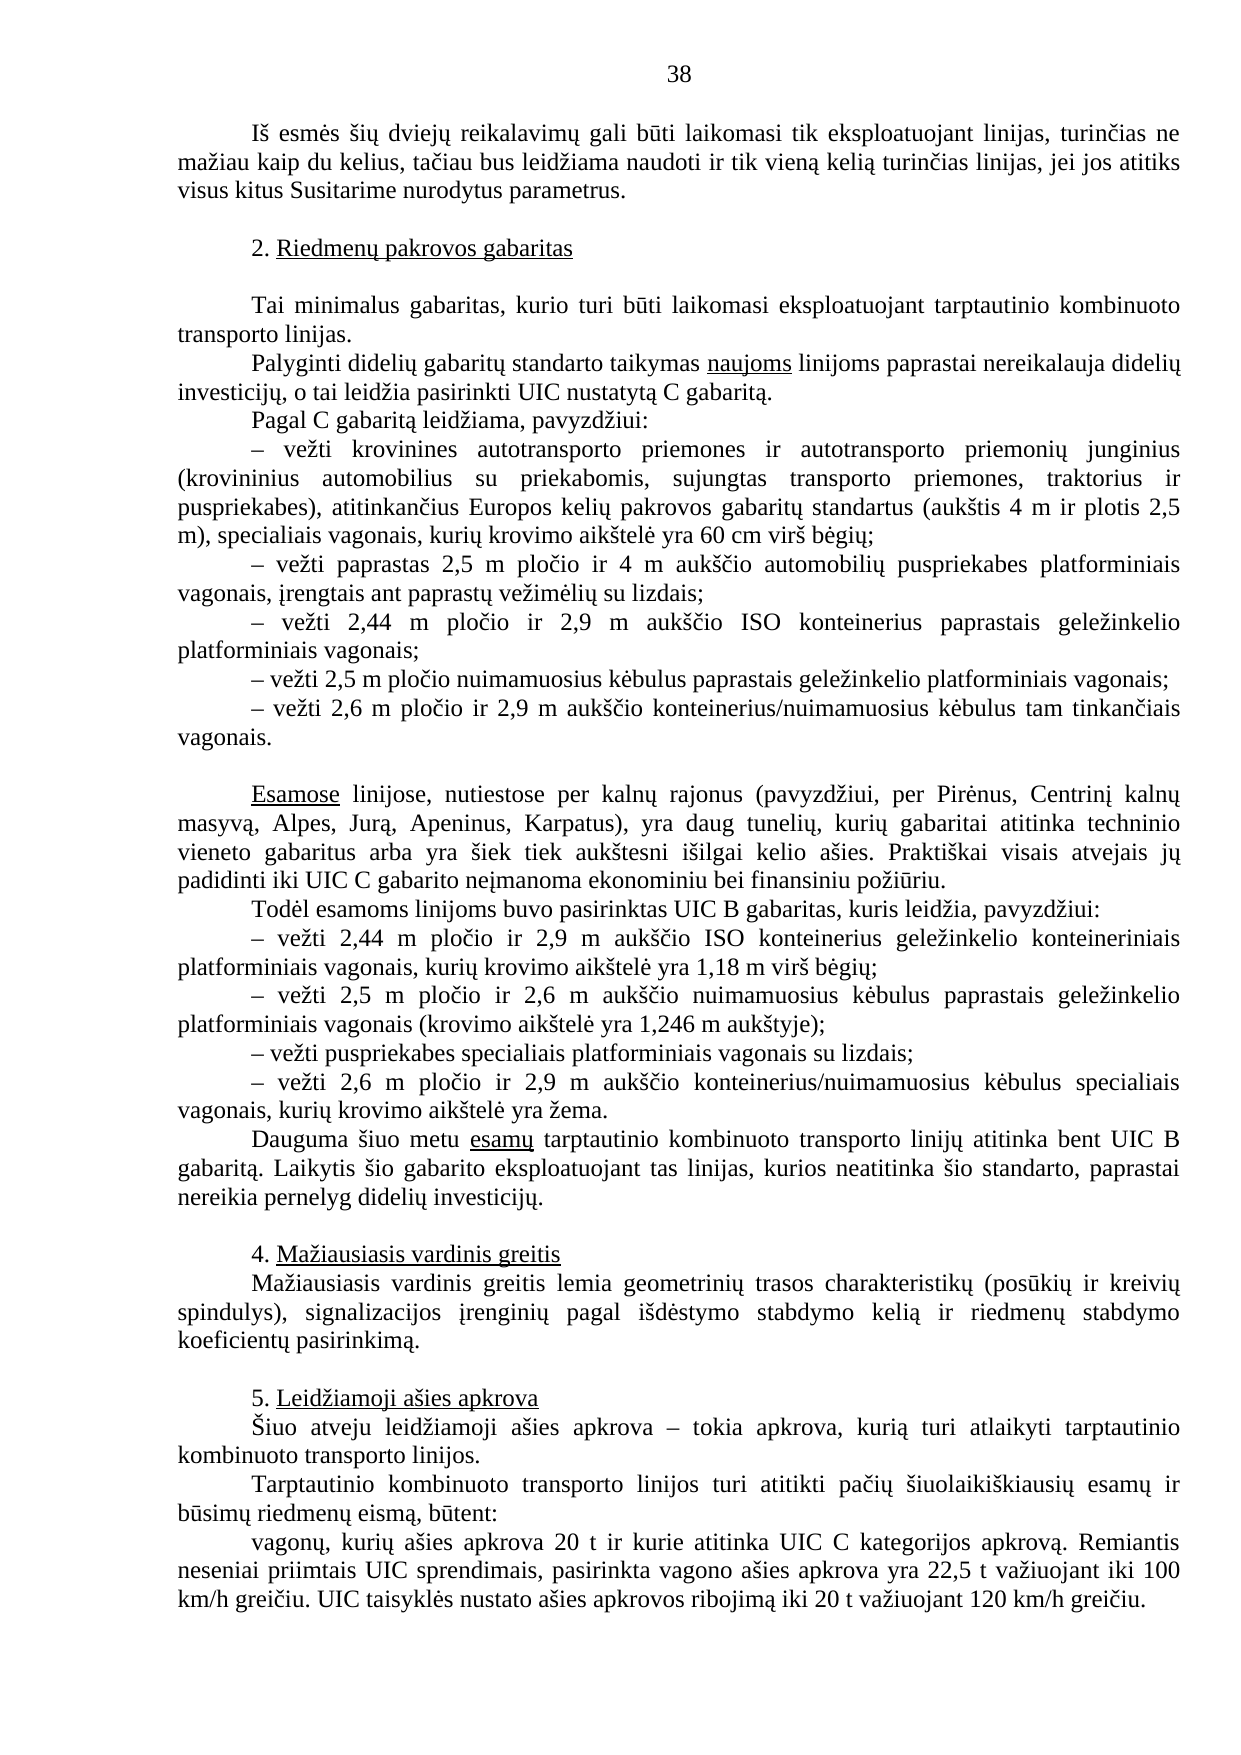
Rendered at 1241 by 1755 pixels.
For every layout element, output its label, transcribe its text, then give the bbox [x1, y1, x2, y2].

text – vežti 2,5 m pločio ir 2,6 m aukščio nuimamuosius kėbulus paprastais geležinkelio platforminiais vagonais (krovimo aikštelė yra 1,246 m aukštyje); [177, 981, 1181, 1038]
text Tai minimalus gabaritas, kurio turi būti laikomasi eksploatuojant tarptautinio kombinuoto transporto linijas. [177, 291, 1181, 348]
text 2. Riedmenų pakrovos gabaritas [177, 233, 1181, 262]
text – vežti 2,44 m pločio ir 2,9 m aukščio ISO konteinerius geležinkelio konteineriniais platforminiais vagonais, kurių krovimo aikštelė yra 1,18 m virš bėgių; [177, 923, 1181, 981]
text Mažiausiasis vardinis greitis lemia geometrinių trasos charakteristikų (posūkių ir kreivių spindulys), signalizacijos įrenginių pagal išdėstymo stabdymo kelią ir riedmenų stabdymo koeficientų pasirinkimą. [177, 1268, 1181, 1354]
text – vežti 2,5 m pločio nuimamuosius kėbulus paprastais geležinkelio platforminiais vagonais; [177, 664, 1181, 693]
text 5. Leidžiamoji ašies apkrova [177, 1383, 1181, 1412]
text Tarptautinio kombinuoto transporto linijos turi atitikti pačių šiuolaikiškiausių esamų ir būsimų riedmenų eismą, būtent: [177, 1469, 1181, 1527]
text – vežti krovinines autotransporto priemones ir autotransporto priemonių junginius (krovininius automobilius su priekabomis, sujungtas transporto priemones, traktorius ir puspriekabes), atitinkančius Europos kelių pakrovos gabaritų standartus (aukštis 4 m ir plotis 2,5 m), specialiais vagonais, kurių krovimo aikštelė yra 60 cm virš bėgių; [177, 434, 1181, 549]
text – vežti paprastas 2,5 m pločio ir 4 m aukščio automobilių puspriekabes platforminiais vagonais, įrengtais ant paprastų vežimėlių su lizdais; [177, 549, 1181, 607]
text Iš esmės šių dviejų reikalavimų gali būti laikomasi tik eksploatuojant linijas, turinčias ne mažiau kaip du kelius, tačiau bus leidžiama naudoti ir tik vieną kelią turinčias linijas, jei jos atitiks visus kitus Susitarime nurodytus parametrus. [177, 118, 1181, 204]
text Dauguma šiuo metu esamų tarptautinio kombinuoto transporto linijų atitinka bent UIC B gabaritą. Laikytis šio gabarito eksploatuojant tas linijas, kurios neatitinka šio standarto, paprastai nereikia pernelyg didelių investicijų. [177, 1124, 1181, 1211]
text – vežti 2,6 m pločio ir 2,9 m aukščio konteinerius/nuimamuosius kėbulus specialiais vagonais, kurių krovimo aikštelė yra žema. [177, 1067, 1181, 1124]
text 4. Mažiausiasis vardinis greitis [177, 1239, 1181, 1268]
text Palyginti didelių gabaritų standarto taikymas naujoms linijoms paprastai nereikalauja didelių investicijų, o tai leidžia pasirinkti UIC nustatytą C gabaritą. [177, 348, 1181, 406]
text Šiuo atveju leidžiamoji ašies apkrova – tokia apkrova, kurią turi atlaikyti tarptautinio kombinuoto transporto linijos. [177, 1412, 1181, 1469]
text Esamose linijose, nutiestose per kalnų rajonus (pavyzdžiui, per Pirėnus, Centrinį kalnų masyvą, Alpes, Jurą, Apeninus, Karpatus), yra daug tunelių, kurių gabaritai atitinka techninio vieneto gabaritus arba yra šiek tiek aukštesni išilgai kelio ašies. Praktiškai visais atvejais jų padidinti iki UIC C gabarito neįmanoma ekonominiu bei finansiniu požiūriu. [177, 779, 1181, 894]
text Todėl esamoms linijoms buvo pasirinktas UIC B gabaritas, kuris leidžia, pavyzdžiui: [177, 894, 1181, 923]
text – vežti puspriekabes specialiais platforminiais vagonais su lizdais; [177, 1038, 1181, 1067]
text – vežti 2,6 m pločio ir 2,9 m aukščio konteinerius/nuimamuosius kėbulus tam tinkančiais vagonais. [177, 693, 1181, 751]
text vagonų, kurių ašies apkrova 20 t ir kurie atitinka UIC C kategorijos apkrovą. Remiantis neseniai priimtais UIC sprendimais, pasirinkta vagono ašies apkrova yra 22,5 t važiuojant iki 100 km/h greičiu. UIC taisyklės nustato ašies apkrovos ribojimą iki 20 t važiuojant 120 km/h greičiu. [177, 1527, 1181, 1613]
text Pagal C gabaritą leidžiama, pavyzdžiui: [177, 406, 1181, 434]
text – vežti 2,44 m pločio ir 2,9 m aukščio ISO konteinerius paprastais geležinkelio platforminiais vagonais; [177, 607, 1181, 664]
